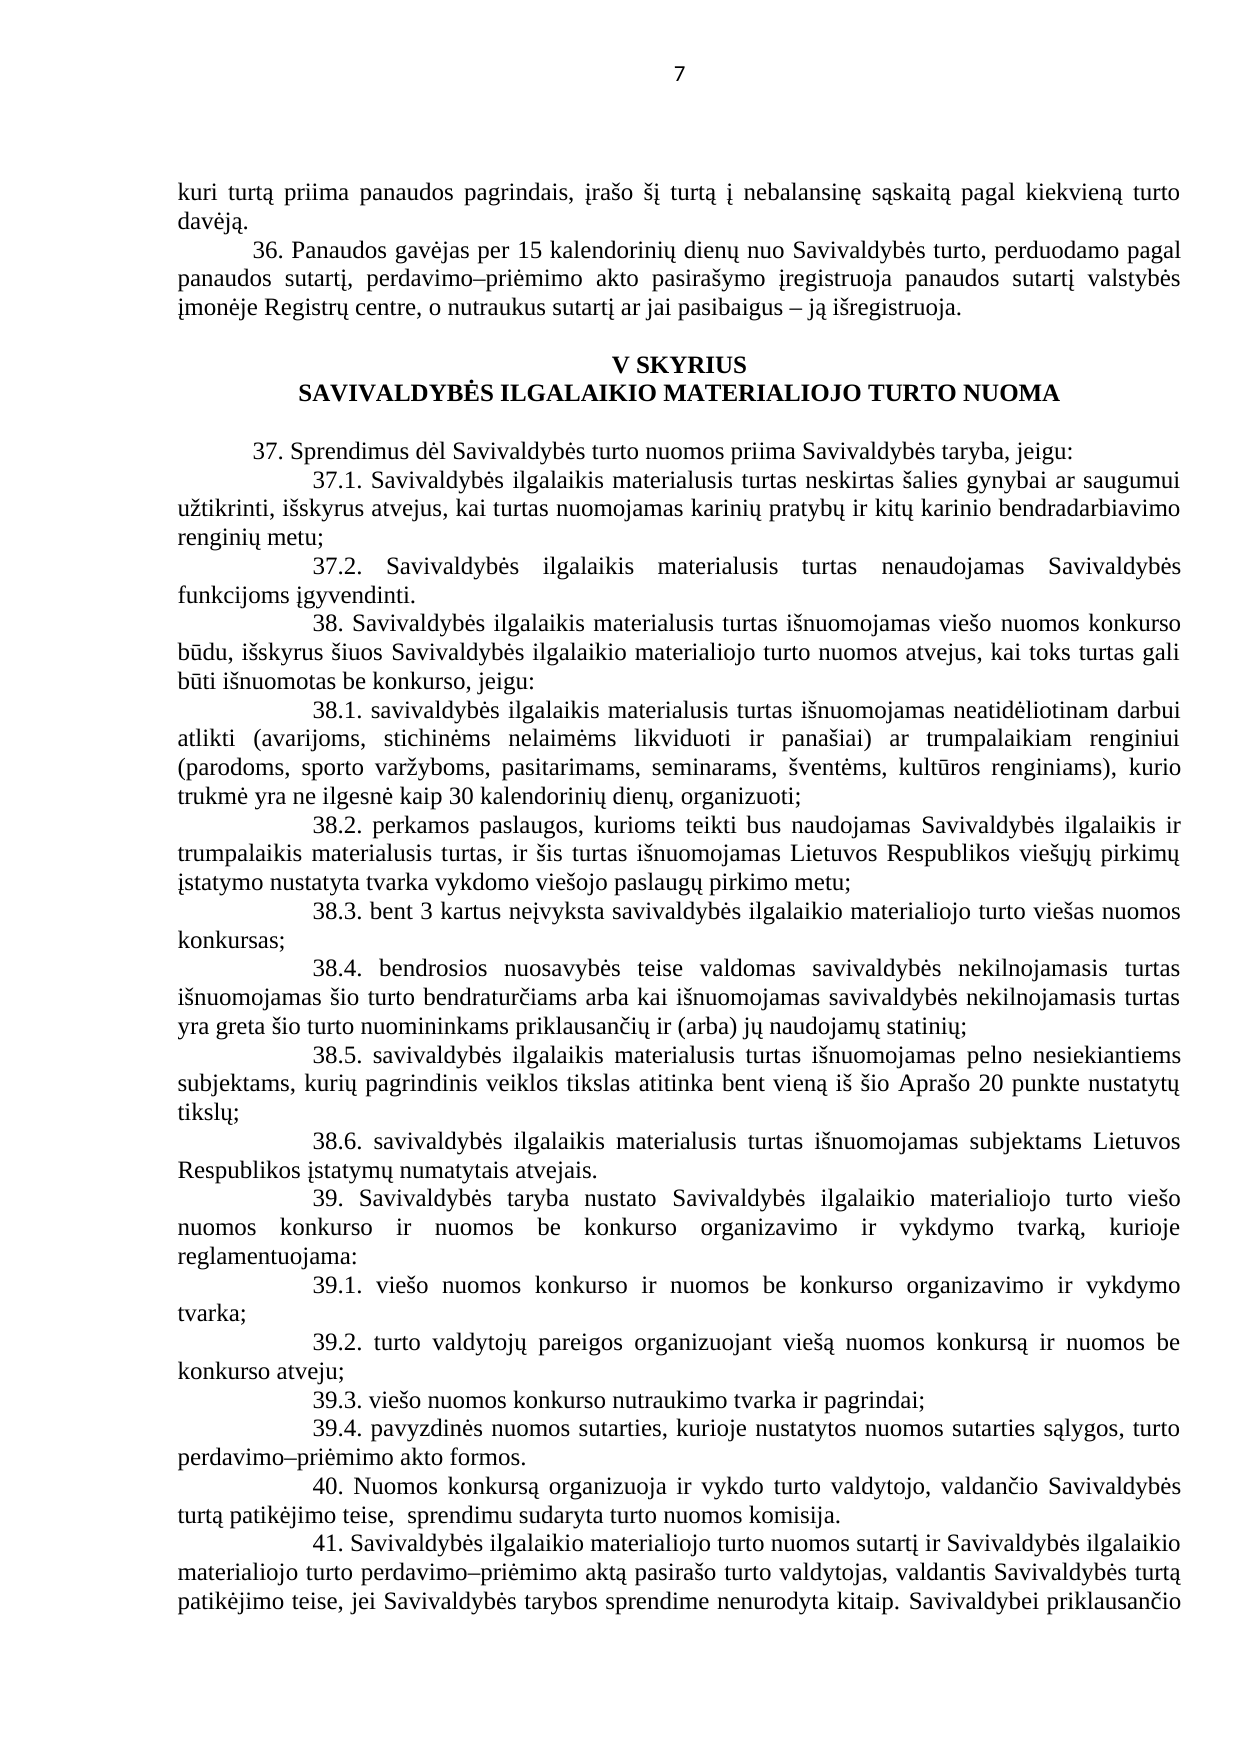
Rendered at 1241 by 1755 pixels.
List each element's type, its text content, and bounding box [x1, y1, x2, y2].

text 39. Savivaldybės taryba nustato Savivaldybės ilgalaikio materialiojo turto viešo nuomos konkurso ir nuomos be konkurso organizavimo ir vykdymo tvarką, kurioje reglamentuojama: [177, 1183, 1181, 1270]
text 38.4. bendrosios nuosavybės teise valdomas savivaldybės nekilnojamasis turtas išnuomojamas šio turto bendraturčiams arba kai išnuomojamas savivaldybės nekilnojamasis turtas yra greta šio turto nuomininkams priklausančių ir (arba) jų naudojamų statinių; [177, 953, 1181, 1040]
text 41. Savivaldybės ilgalaikio materialiojo turto nuomos sutartį ir Savivaldybės ilgalaikio materialiojo turto perdavimo–priėmimo aktą pasirašo turto valdytojas, valdantis Savivaldybės turtą patikėjimo teise, jei Savivaldybės tarybos sprendime nenurodyta kitaip. Savivaldybei priklausančio [177, 1528, 1181, 1615]
text 37.1. Savivaldybės ilgalaikis materialusis turtas neskirtas šalies gynybai ar saugumui užtikrinti, išskyrus atvejus, kai turtas nuomojamas karinių pratybų ir kitų karinio bendradarbiavimo renginių metu; [177, 465, 1181, 551]
text V SKYRIUS [177, 350, 1181, 378]
text 38. Savivaldybės ilgalaikis materialusis turtas išnuomojamas viešo nuomos konkurso būdu, išskyrus šiuos Savivaldybės ilgalaikio materialiojo turto nuomos atvejus, kai toks turtas gali būti išnuomotas be konkurso, jeigu: [177, 608, 1181, 695]
text 38.5. savivaldybės ilgalaikis materialusis turtas išnuomojamas pelno nesiekiantiems subjektams, kurių pagrindinis veiklos tikslas atitinka bent vieną iš šio Aprašo 20 punkte nustatytų tikslų; [177, 1040, 1181, 1126]
text 37.2. Savivaldybės ilgalaikis materialusis turtas nenaudojamas Savivaldybės funkcijoms įgyvendinti. [177, 551, 1181, 608]
text 40. Nuomos konkursą organizuoja ir vykdo turto valdytojo, valdančio Savivaldybės turtą patikėjimo teise, sprendimu sudaryta turto nuomos komisija. [177, 1471, 1181, 1528]
text 37. Sprendimus dėl Savivaldybės turto nuomos priima Savivaldybės taryba, jeigu: [177, 436, 1181, 465]
text SAVIVALDYBĖS ILGALAIKIO MATERIALIOJO TURTO NUOMA [177, 378, 1181, 407]
text 38.6. savivaldybės ilgalaikis materialusis turtas išnuomojamas subjektams Lietuvos Respublikos įstatymų numatytais atvejais. [177, 1126, 1181, 1183]
text 38.3. bent 3 kartus neįvyksta savivaldybės ilgalaikio materialiojo turto viešas nuomos konkursas; [177, 896, 1181, 953]
text 39.4. pavyzdinės nuomos sutarties, kurioje nustatytos nuomos sutarties sąlygos, turto perdavimo–priėmimo akto formos. [177, 1413, 1181, 1471]
text 39.1. viešo nuomos konkurso ir nuomos be konkurso organizavimo ir vykdymo tvarka; [177, 1270, 1181, 1327]
text 39.3. viešo nuomos konkurso nutraukimo tvarka ir pagrindai; [177, 1385, 1181, 1413]
text 38.2. perkamos paslaugos, kurioms teikti bus naudojamas Savivaldybės ilgalaikis ir trumpalaikis materialusis turtas, ir šis turtas išnuomojamas Lietuvos Respublikos viešųjų pirkimų įstatymo nustatyta tvarka vykdomo viešojo paslaugų pirkimo metu; [177, 810, 1181, 896]
text kuri turtą priima panaudos pagrindais, įrašo šį turtą į nebalansinę sąskaitą pagal kiekvieną turto davėją. [177, 177, 1181, 235]
text 38.1. savivaldybės ilgalaikis materialusis turtas išnuomojamas neatidėliotinam darbui atlikti (avarijoms, stichinėms nelaimėms likviduoti ir panašiai) ar trumpalaikiam renginiui (parodoms, sporto varžyboms, pasitarimams, seminarams, šventėms, kultūros renginiams), kurio trukmė yra ne ilgesnė kaip 30 kalendorinių dienų, organizuoti; [177, 695, 1181, 810]
text 39.2. turto valdytojų pareigos organizuojant viešą nuomos konkursą ir nuomos be konkurso atveju; [177, 1327, 1181, 1385]
text 36. Panaudos gavėjas per 15 kalendorinių dienų nuo Savivaldybės turto, perduodamo pagal panaudos sutartį, perdavimo–priėmimo akto pasirašymo įregistruoja panaudos sutartį valstybės įmonėje Registrų centre, o nutraukus sutartį ar jai pasibaigus – ją išregistruoja. [177, 235, 1181, 321]
